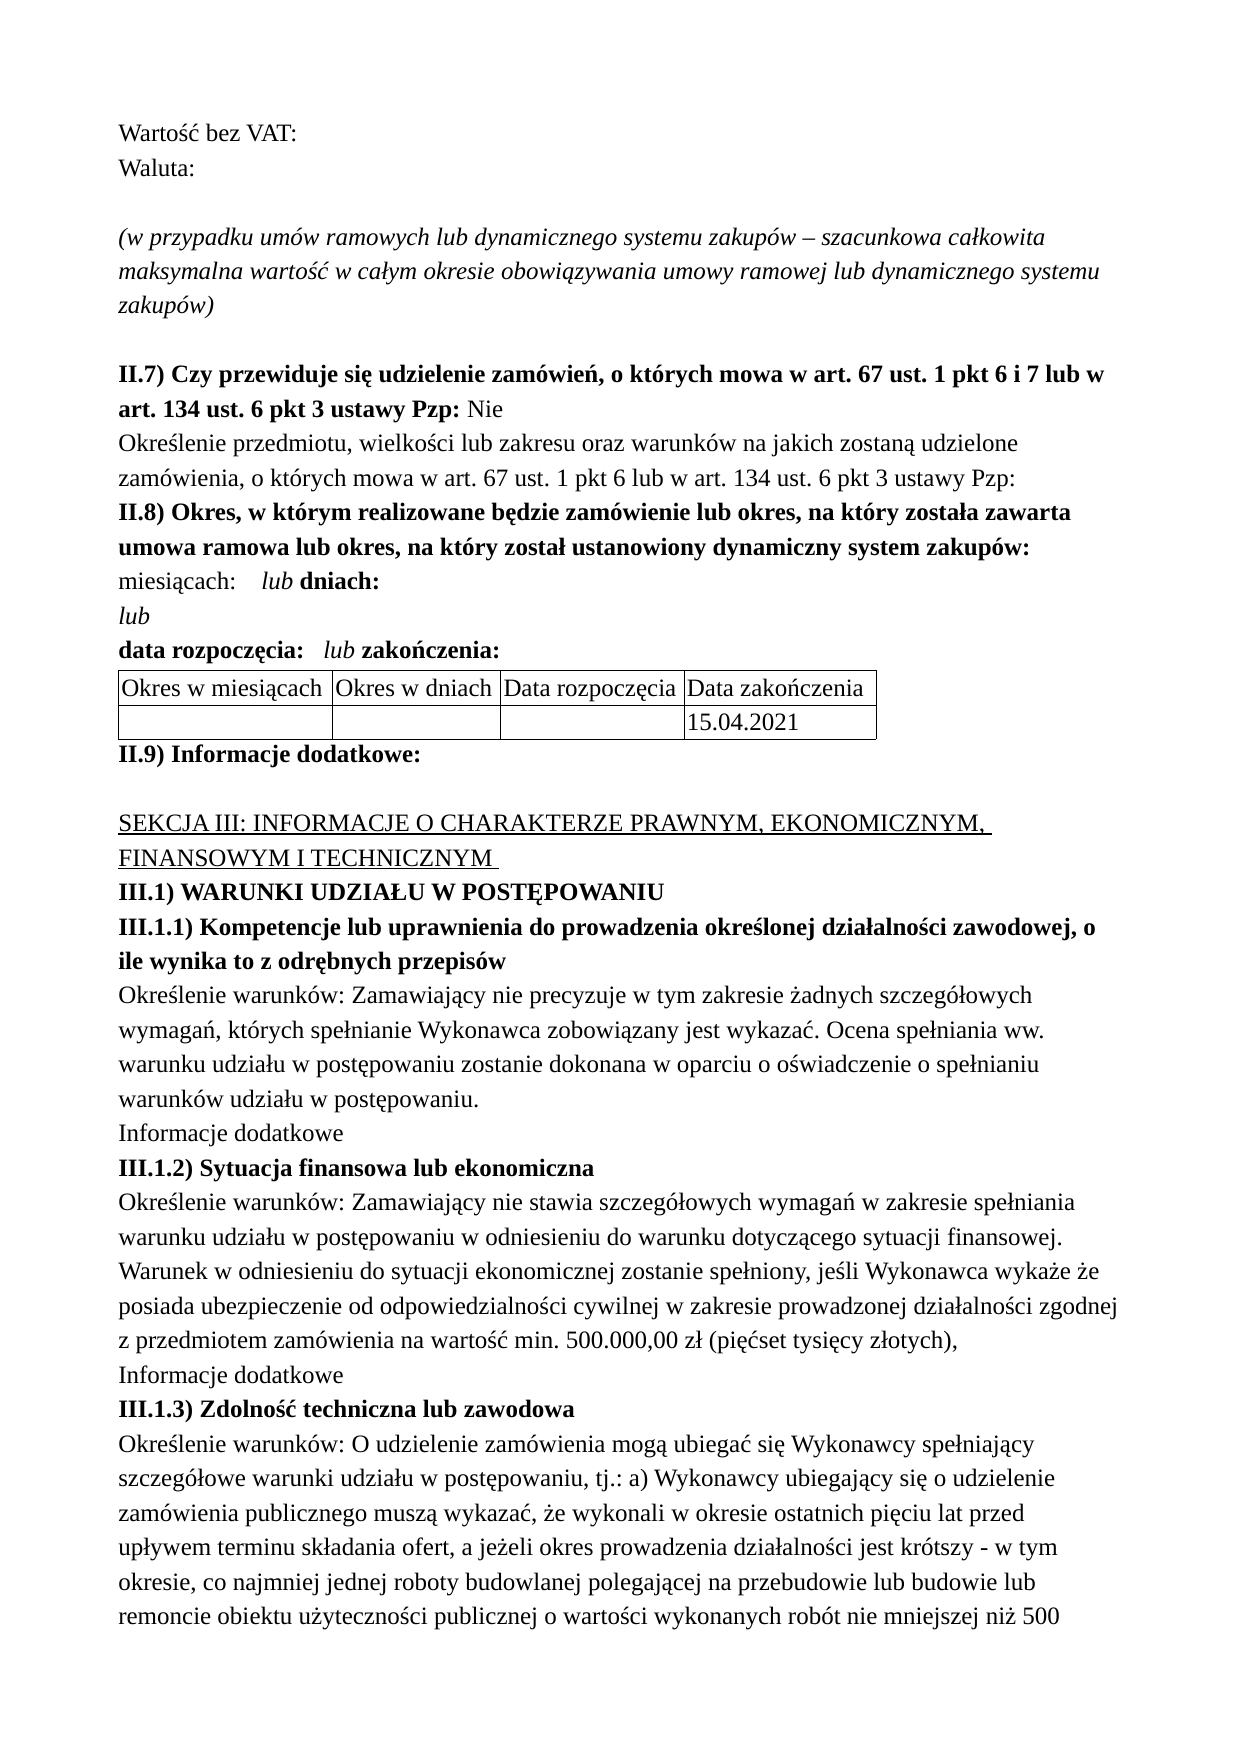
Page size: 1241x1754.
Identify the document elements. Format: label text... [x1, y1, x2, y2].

table_cell [119, 706, 332, 739]
text (w przypadku umów ramowych lub dynamicznego systemu zakupów – szacunkowa całkowita maksymalna wartość w całym okresie obowiązywania umowy ramowej lub dynamicznego systemu zakupów) [118, 187, 1122, 319]
text Wartość bez VAT: Waluta: [118, 118, 1122, 181]
table_cell 15.04.2021 [685, 706, 876, 739]
table_header Data zakończenia [685, 671, 876, 704]
text II.9) Informacje dodatkowe: [118, 739, 1122, 768]
text SEKCJA III: INFORMACJE O CHARAKTERZE PRAWNYM, EKONOMICZNYM, FINANSOWYM I TECHNICZNYM [118, 808, 1122, 871]
table_header Data rozpoczęcia [501, 671, 684, 704]
table_header Okres w miesiącach [119, 671, 332, 704]
table_header Okres w dniach [333, 671, 500, 704]
table_cell [333, 706, 500, 739]
text III.1) WARUNKI UDZIAŁU W POSTĘPOWANIU [118, 877, 1122, 906]
text III.1.1) Kompetencje lub uprawnienia do prowadzenia określonej działalności zawodowej, o ile wynika to z odrębnych przepisów Określenie warunków: Zamawiający nie precyzuje w tym zakresie żadnych szczegółowych wymagań, których spełnianie Wykonawca zobowiązany jest wykazać. Ocena spełniania ww. warunku udziału w postępowaniu zostanie dokonana w oparciu o oświadczenie o spełnianiu warunków udziału w postępowaniu. Informacje dodatkowe III.1.2) Sytuacja finansowa lub ekonomiczna Określenie warunków: Zamawiający nie stawia szczegółowych wymagań w zakresie spełniania warunku udziału w postępowaniu w odniesieniu do warunku dotyczącego sytuacji finansowej. Warunek w odniesieniu do sytuacji ekonomicznej zostanie spełniony, jeśli Wykonawca wykaże że posiada ubezpieczenie od odpowiedzialności cywilnej w zakresie prowadzonej działalności zgodnej z przedmiotem zamówienia na wartość min. 500.000,00 zł (pięćset tysięcy złotych), Informacje dodatkowe III.1.3) Zdolność techniczna lub zawodowa Określenie warunków: O udzielenie zamówienia mogą ubiegać się Wykonawcy spełniający szczegółowe warunki udziału w postępowaniu, tj.: a) Wykonawcy ubiegający się o udzielenie zamówienia publicznego muszą wykazać, że wykonali w okresie ostatnich pięciu lat przed upływem terminu składania ofert, a jeżeli okres prowadzenia działalności jest krótszy - w tym okresie, co najmniej jednej roboty budowlanej polegającej na przebudowie lub budowie lub remoncie obiektu użyteczności publicznej o wartości wykonanych robót nie mniejszej niż 500 [118, 912, 1122, 1630]
text II.7) Czy przewiduje się udzielenie zamówień, o których mowa w art. 67 ust. 1 pkt 6 i 7 lub w art. 134 ust. 6 pkt 3 ustawy Pzp: Nie Określenie przedmiotu, wielkości lub zakresu oraz warunków na jakich zostaną udzielone zamówienia, o których mowa w art. 67 ust. 1 pkt 6 lub w art. 134 ust. 6 pkt 3 ustawy Pzp: II.8) Okres, w którym realizowane będzie zamówienie lub okres, na który została zawarta umowa ramowa lub okres, na który został ustanowiony dynamiczny system zakupów: miesiącach: lub dniach: lub data rozpoczęcia: lub zakończenia: [118, 325, 1122, 664]
table_cell [501, 706, 684, 739]
